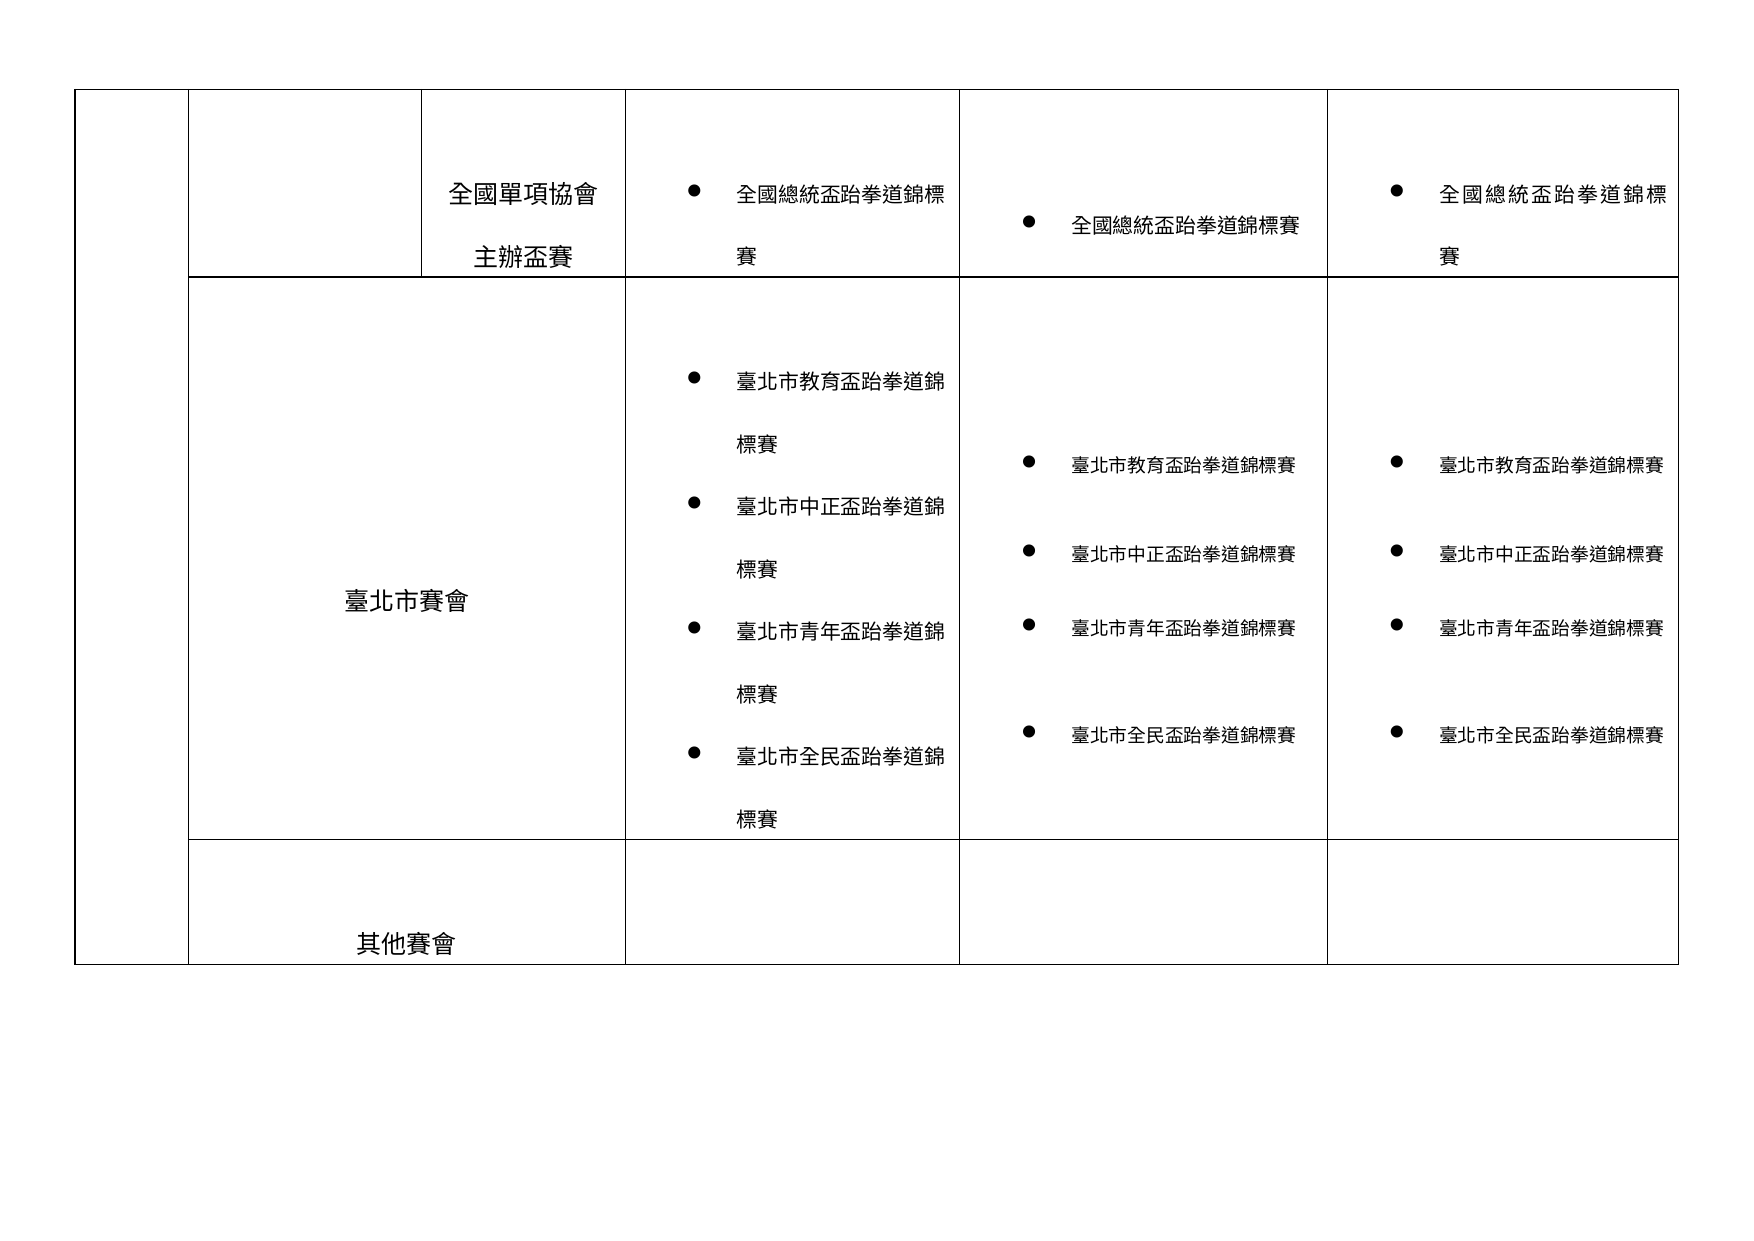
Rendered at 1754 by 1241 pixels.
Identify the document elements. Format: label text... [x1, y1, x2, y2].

table_cell [189, 90, 421, 276]
table_cell 全國總統盃跆拳道錦標賽 [1328, 90, 1678, 276]
table_cell 其他賽會 [189, 840, 625, 964]
table_cell 臺北市賽會 [189, 278, 625, 839]
table_cell 臺北市教育盃跆拳道錦標賽 臺北市中正盃跆拳道錦標賽 臺北市青年盃跆拳道錦標賽 臺北市全民盃跆拳道錦標賽 [960, 278, 1327, 839]
table_cell [1328, 840, 1678, 964]
table_cell [626, 840, 959, 964]
table_cell [960, 840, 1327, 964]
table_cell 臺北市教育盃跆拳道錦標賽 臺北市中正盃跆拳道錦標賽 臺北市青年盃跆拳道錦標賽 臺北市全民盃跆拳道錦標賽 [1328, 278, 1678, 839]
table_cell 全國總統盃跆拳道錦標賽 [960, 90, 1327, 276]
table_cell 臺北市教育盃跆拳道錦標賽 臺北市中正盃跆拳道錦標賽 臺北市青年盃跆拳道錦標賽 臺北市全民盃跆拳道錦標賽 [626, 278, 959, 839]
table_cell 全國總統盃跆拳道錦標賽 [626, 90, 959, 276]
table_cell [76, 90, 188, 964]
table_cell 全國單項協會 主辦盃賽 [422, 90, 625, 276]
